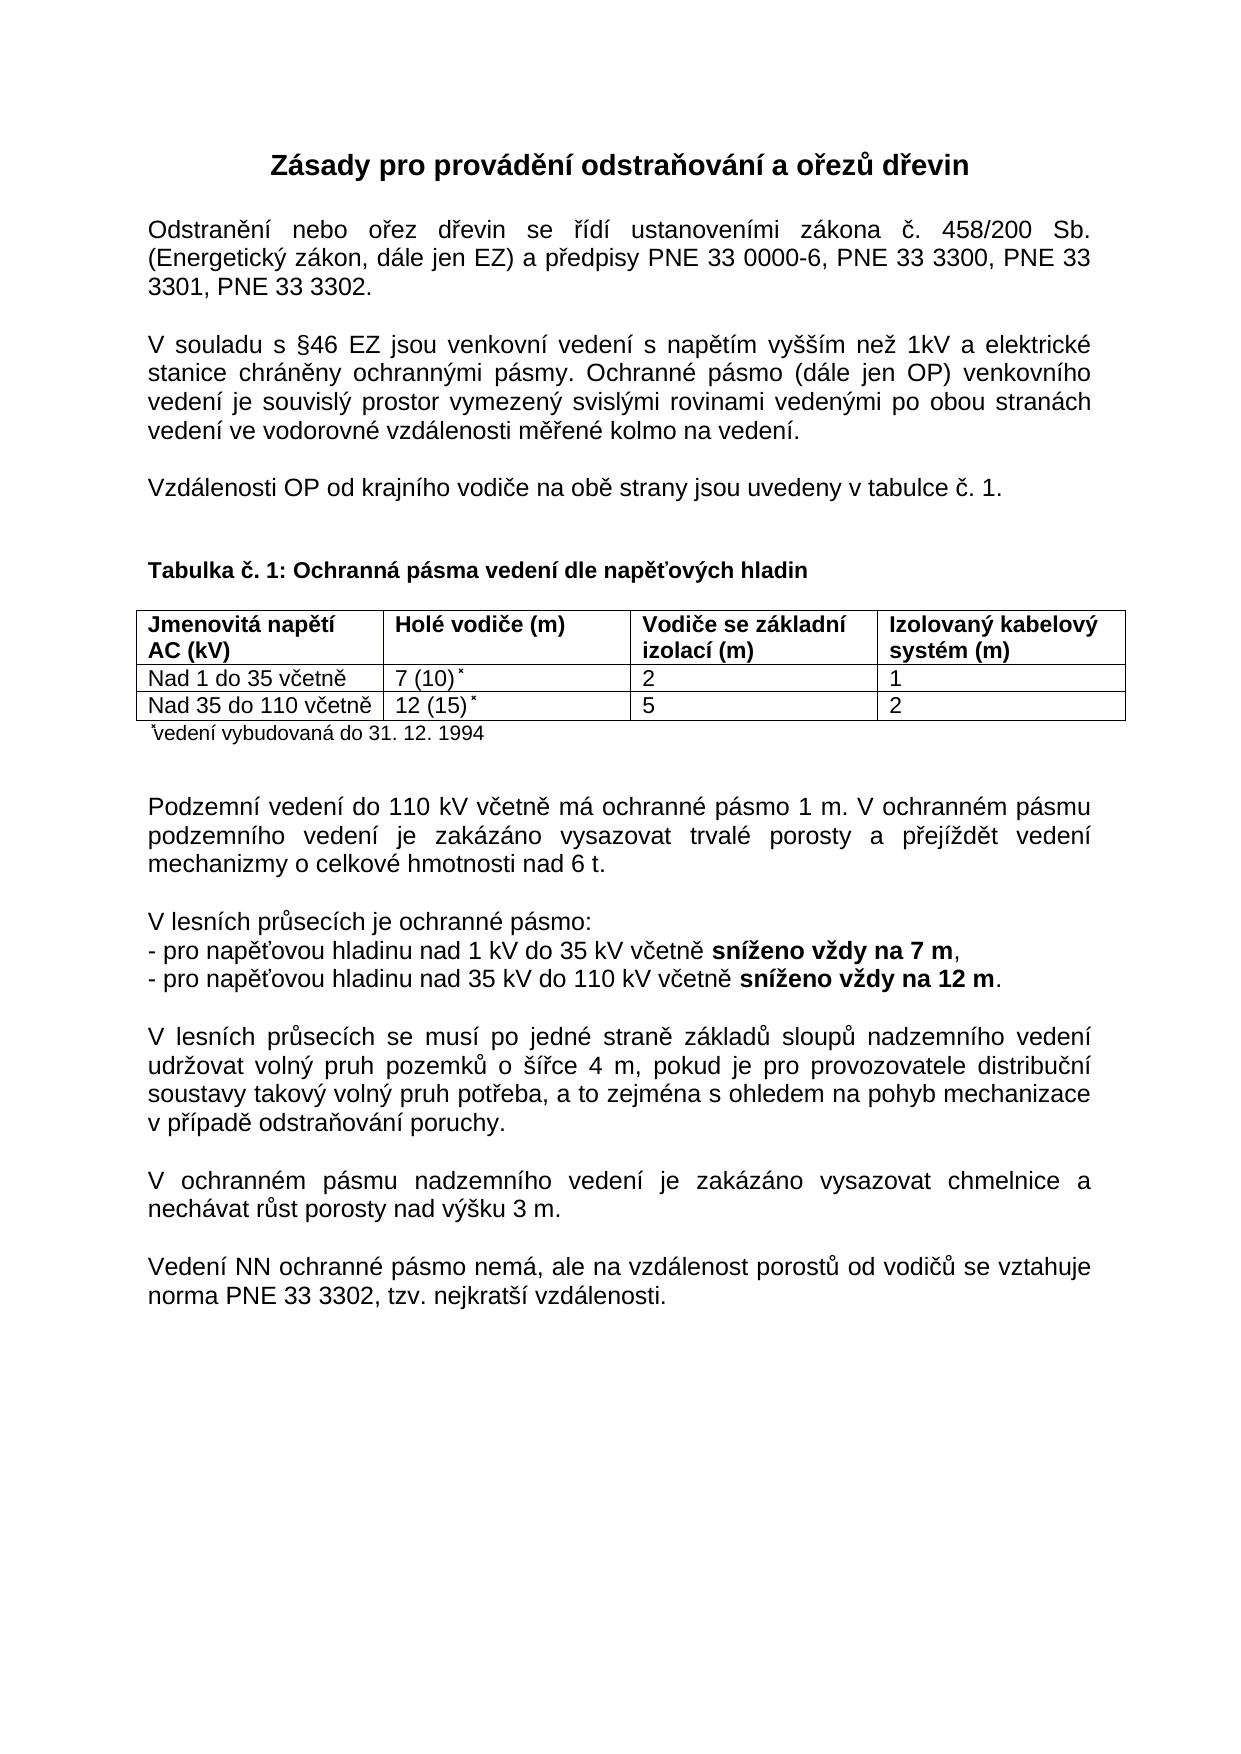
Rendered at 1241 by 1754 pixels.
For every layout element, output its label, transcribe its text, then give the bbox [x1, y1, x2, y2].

text Podzemní vedení do 110 kV včetně má ochranné pásmo 1 m. V ochranném pásmu podzemního vedení je zakázáno vysazovat trvalé porosty a přejíždět vedení mechanizmy o celkové hmotnosti nad 6 t. [148, 792, 1093, 878]
text V lesních průsecích je ochranné pásmo: [148, 907, 1093, 936]
table_cell 2 [631, 665, 877, 691]
text Vzdálenosti OP od krajního vodiče na obě strany jsou uvedeny v tabulce č. 1. [148, 473, 1093, 502]
table_cell 5 [631, 692, 877, 720]
table_cell 1 [878, 665, 1125, 691]
table_cell 2 [878, 692, 1125, 720]
table_cell Nad 35 do 110 včetně [137, 692, 383, 720]
text V souladu s §46 EZ jsou venkovní vedení s napětím vyšším než 1kV a elektrické stanice chráněny ochrannými pásmy. Ochranné pásmo (dále jen OP) venkovního vedení je souvislý prostor vymezený svislými rovinami vedenými po obou stranách vedení ve vodorovné vzdálenosti měřené kolmo na vedení. [148, 330, 1093, 445]
text Zásady pro provádění odstraňování a ořezů dřevin [148, 148, 1093, 181]
text Tabulka č. 1: Ochranná pásma vedení dle napěťových hladin [148, 557, 1093, 584]
table_cell Nad 1 do 35 včetně [137, 665, 383, 691]
text - pro napěťovou hladinu nad 1 kV do 35 kV včetně sníženo vždy na 7 m, [148, 936, 1093, 964]
table_header Jmenovitá napětí AC (kV) [137, 611, 383, 664]
text V lesních průsecích se musí po jedné straně základů sloupů nadzemního vedení udržovat volný pruh pozemků o šířce 4 m, pokud je pro provozovatele distribuční soustavy takový volný pruh potřeba, a to zejména s ohledem na pohyb mechanizace v případě odstraňování poruchy. [148, 1022, 1093, 1137]
text Odstranění nebo ořez dřevin se řídí ustanoveními zákona č. 458/200 Sb. (Energetický zákon, dále jen EZ) a předpisy PNE 33 0000-6, PNE 33 3300, PNE 33 3301, PNE 33 3302. [148, 215, 1093, 301]
table_cell 12 (15) ̽ [384, 692, 630, 720]
text Vedení NN ochranné pásmo nemá, ale na vzdálenost porostů od vodičů se vztahuje norma PNE 33 3302, tzv. nejkratší vzdálenosti. [148, 1252, 1093, 1309]
table_header Izolovaný kabelový systém (m) [878, 611, 1125, 664]
table_header Holé vodiče (m) [384, 611, 630, 664]
text V ochranném pásmu nadzemního vedení je zakázáno vysazovat chmelnice a nechávat růst porosty nad výšku 3 m. [148, 1166, 1093, 1223]
text ̽vedení vybudovaná do 31. 12. 1994 [148, 721, 1093, 745]
text - pro napěťovou hladinu nad 35 kV do 110 kV včetně sníženo vždy na 12 m. [148, 964, 1093, 993]
table_cell 7 (10) ̽ [384, 665, 630, 691]
table_header Vodiče se základní izolací (m) [631, 611, 877, 664]
